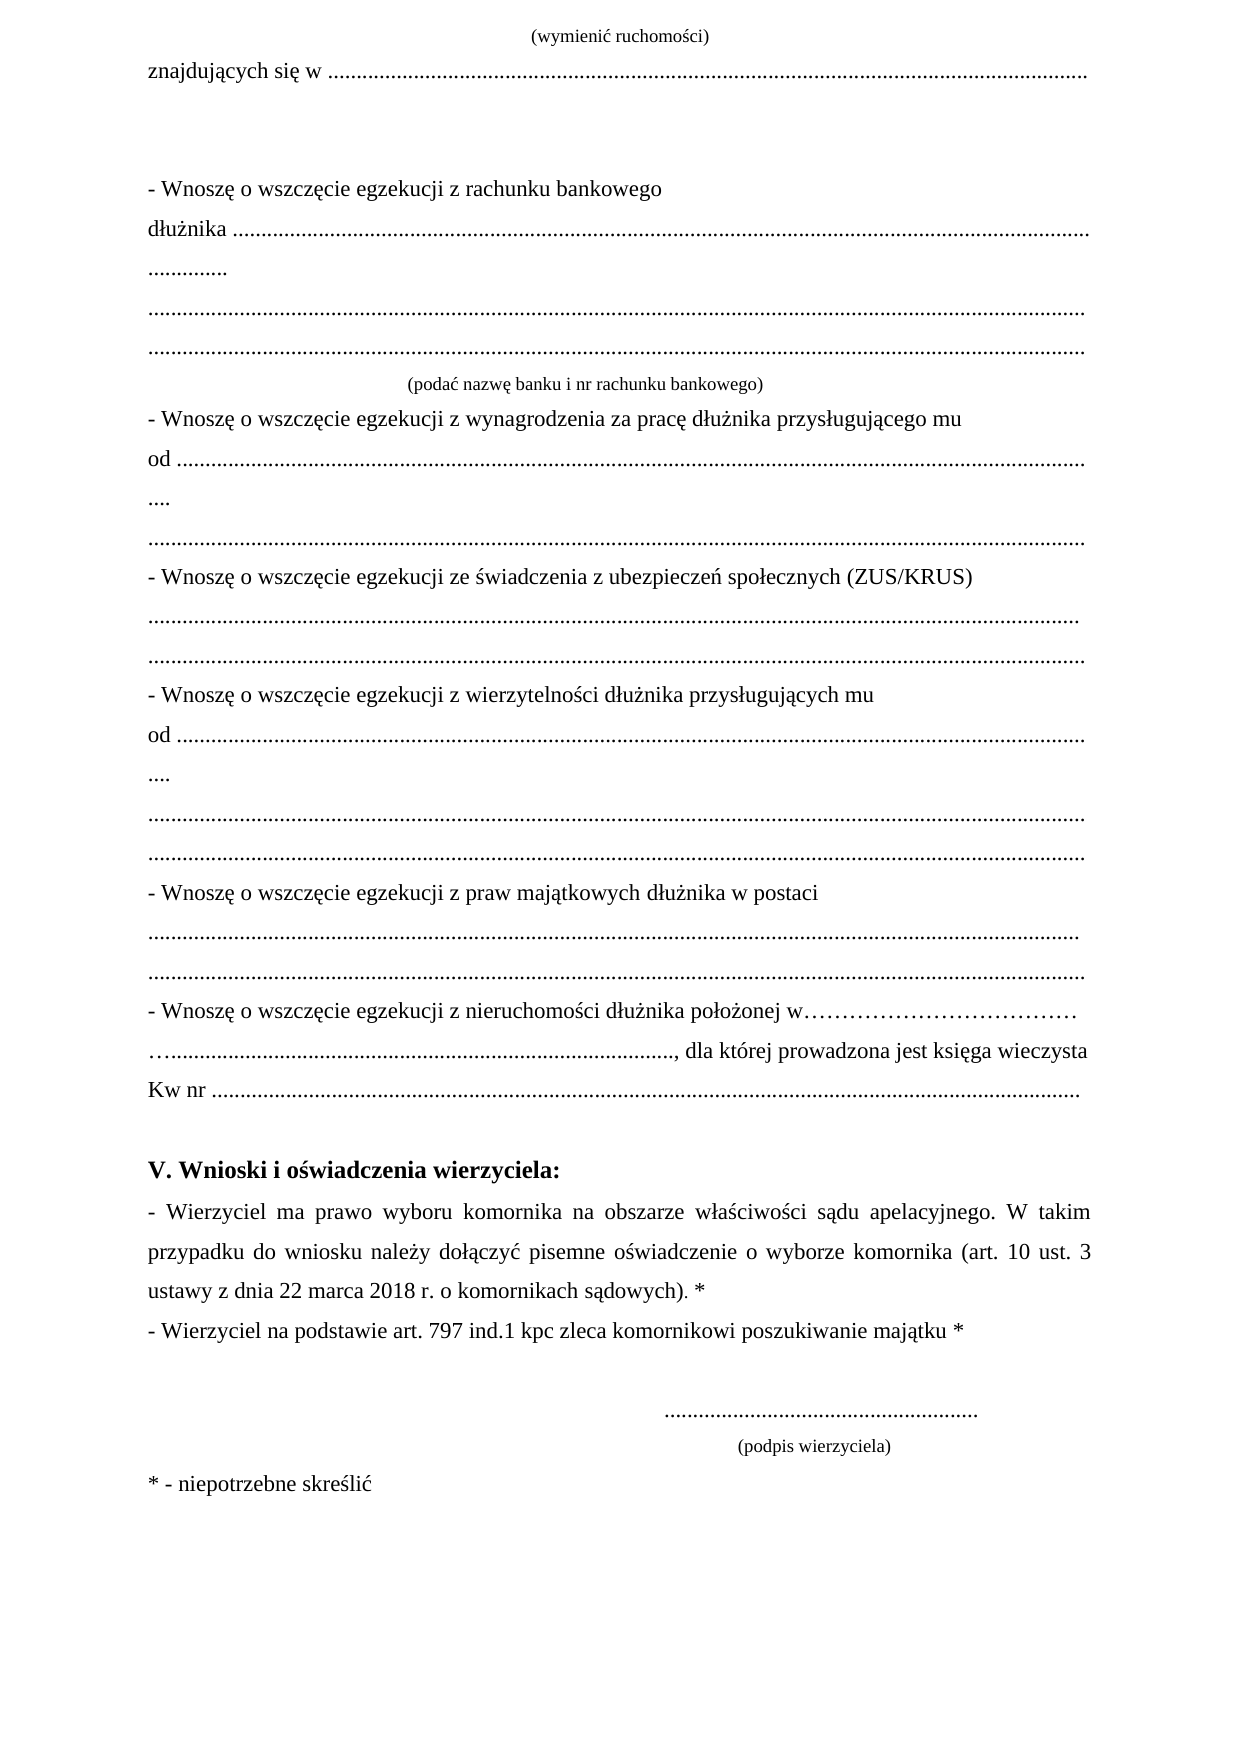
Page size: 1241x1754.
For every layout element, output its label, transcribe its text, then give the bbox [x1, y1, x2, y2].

text - Wnoszę o wszczęcie egzekucji z nieruchomości dłużnika położonej w……………………………… …........................................................................................, dla której prowadzona jest księga wieczysta Kw nr ........................................................................................................................................................ [148, 997, 1092, 1103]
text .................................................................................................................................................................... [148, 294, 1092, 320]
text .................................................................................................................................................................... [148, 524, 1092, 550]
text znajdujących się w ..................................................................................................................................... [148, 57, 1092, 83]
text - Wnoszę o wszczęcie egzekucji z rachunku bankowego dłużnika .................................................................................................................................................................... [148, 176, 1092, 281]
text - Wierzyciel ma prawo wyboru komornika na obszarze właściwości sądu apelacyjnego. W takim przypadku do wniosku należy dołączyć pisemne oświadczenie o wyborze komornika (art. 10 ust. 3 ustawy z dnia 22 marca 2018 r. o komornikach sądowych). * [148, 1198, 1092, 1304]
text * - niepotrzebne skreślić [148, 1470, 1092, 1496]
text ................................................................................................................................................................... [148, 603, 1092, 629]
text .................................................................................................................................................................... [148, 642, 1092, 668]
text (podpis wierzyciela) [148, 1435, 1092, 1457]
text - Wnoszę o wszczęcie egzekucji ze świadczenia z ubezpieczeń społecznych (ZUS/KRUS) [148, 563, 1092, 589]
text V. Wnioski i oświadczenia wierzyciela: [148, 1155, 1092, 1184]
text (wymienić ruchomości) [148, 25, 1092, 46]
text - Wnoszę o wszczęcie egzekucji z wynagrodzenia za pracę dłużnika przysługującego mu od ................................................................................................................................................................... [148, 405, 1092, 511]
text ....................................................... [590, 1396, 1092, 1422]
text .................................................................................................................................................................... [148, 333, 1092, 360]
text .................................................................................................................................................................... [148, 958, 1092, 984]
text - Wnoszę o wszczęcie egzekucji z wierzytelności dłużnika przysługujących mu od ................................................................................................................................................................... [148, 682, 1092, 787]
text .................................................................................................................................................................... [148, 839, 1092, 866]
text (podać nazwę banku i nr rachunku bankowego) [148, 373, 1092, 394]
text - Wierzyciel na podstawie art. 797 ind.1 kpc zleca komornikowi poszukiwanie majątku * [148, 1317, 1092, 1343]
text .................................................................................................................................................................... [148, 800, 1092, 826]
text - Wnoszę o wszczęcie egzekucji z praw majątkowych dłużnika w postaci ................................................................................................................................................................... [148, 879, 1092, 945]
